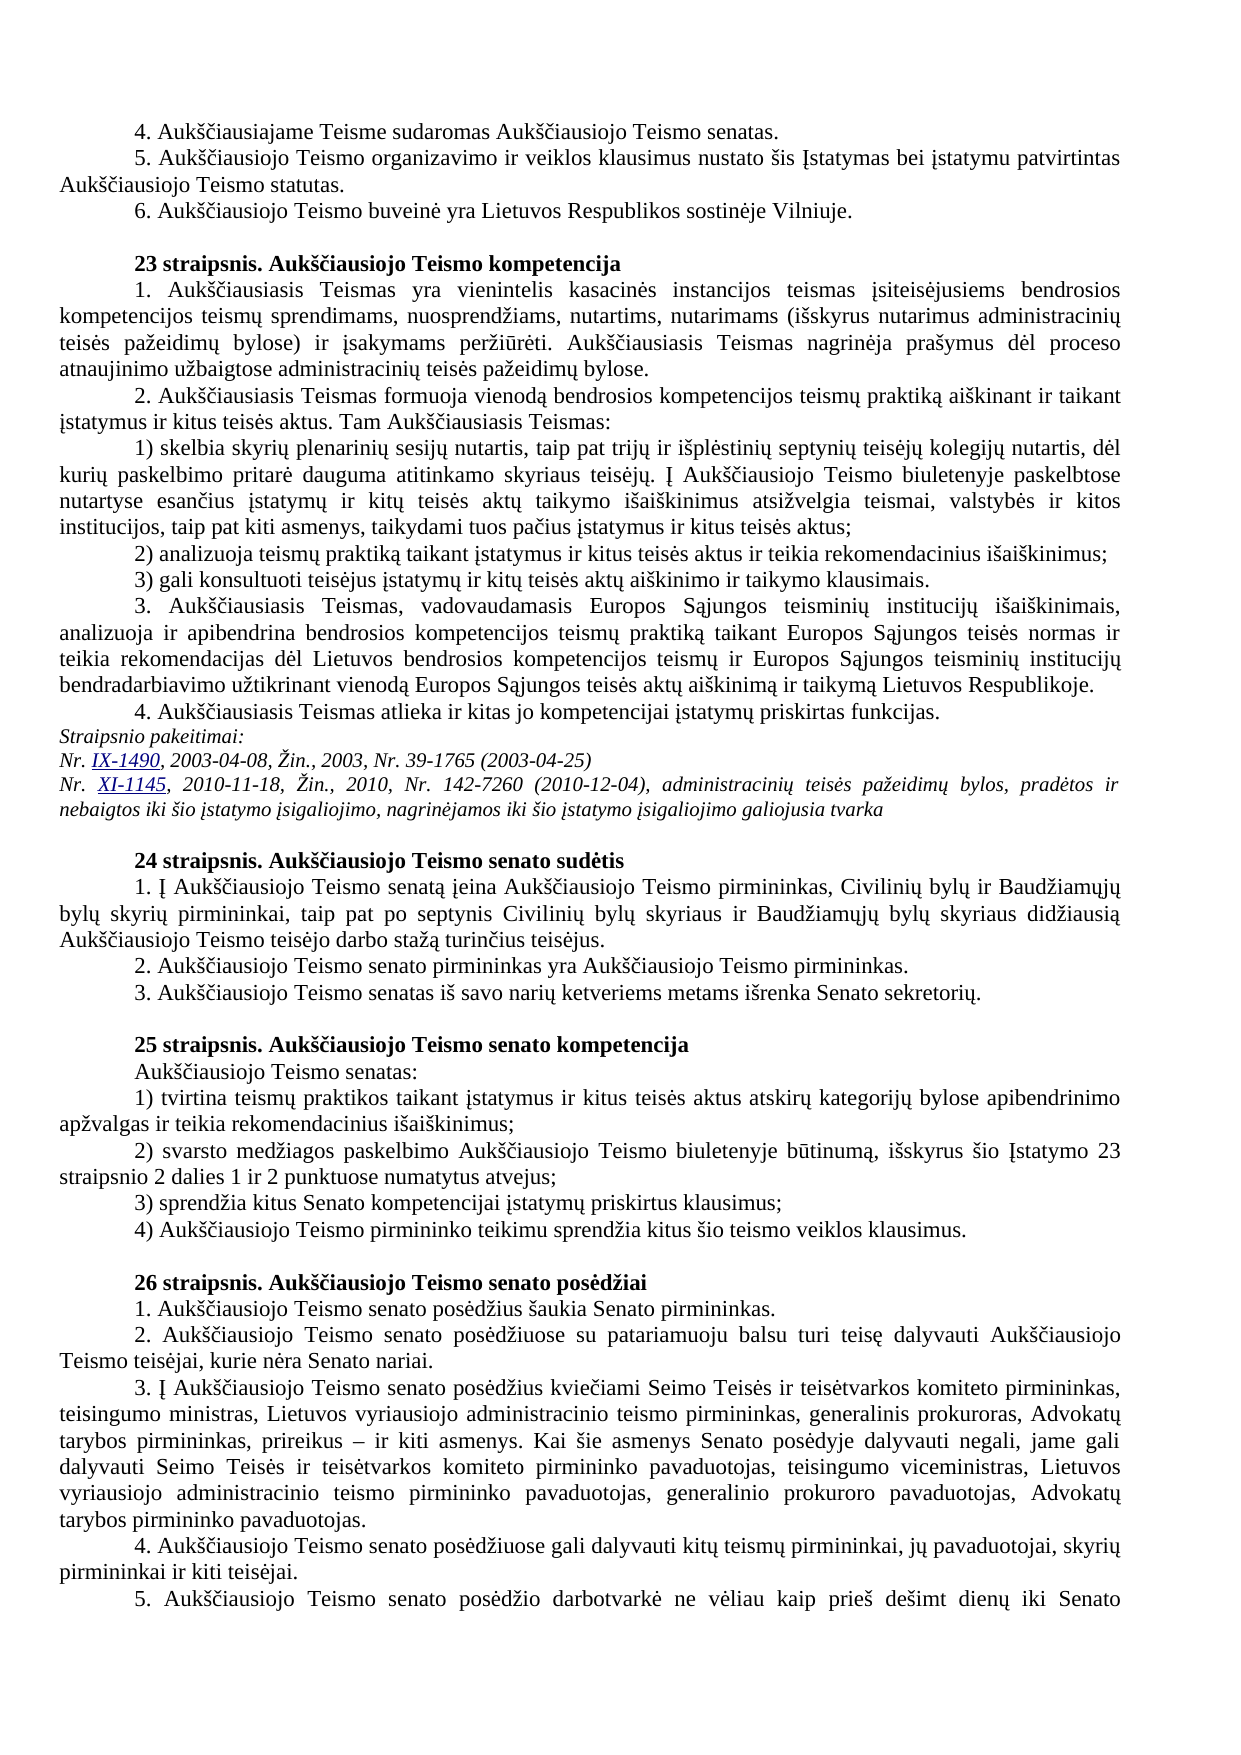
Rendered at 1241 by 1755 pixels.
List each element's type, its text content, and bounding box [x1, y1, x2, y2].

text 6. Aukščiausiojo Teismo buveinė yra Lietuvos Respublikos sostinėje Vilniuje. [59, 197, 1122, 223]
text Straipsnio pakeitimai: [59, 724, 1122, 748]
text 24 straipsnis. Aukščiausiojo Teismo senato sudėtis [59, 847, 1122, 873]
text Nr. XI-1145, 2010-11-18, Žin., 2010, Nr. 142-7260 (2010-12-04), administracinių teisės pažeidimų bylos, pradėtos ir nebaigtos iki šio įstatymo įsigaliojimo, nagrinėjamos iki šio įstatymo įsigaliojimo galiojusia tvarka [59, 772, 1122, 821]
text 2) analizuoja teismų praktiką taikant įstatymus ir kitus teisės aktus ir teikia rekomendacinius išaiškinimus; [59, 540, 1122, 566]
text 25 straipsnis. Aukščiausiojo Teismo senato kompetencija [59, 1031, 1122, 1058]
text Aukščiausiojo Teismo senatas: [59, 1058, 1122, 1084]
text 3) gali konsultuoti teisėjus įstatymų ir kitų teisės aktų aiškinimo ir taikymo klausimais. [59, 566, 1122, 592]
text 3. Į Aukščiausiojo Teismo senato posėdžius kviečiami Seimo Teisės ir teisėtvarkos komiteto pirmininkas, teisingumo ministras, Lietuvos vyriausiojo administracinio teismo pirmininkas, generalinis prokuroras, Advokatų tarybos pirmininkas, prireikus – ir kiti asmenys. Kai šie asmenys Senato posėdyje dalyvauti negali, jame gali dalyvauti Seimo Teisės ir teisėtvarkos komiteto pirmininko pavaduotojas, teisingumo viceministras, Lietuvos vyriausiojo administracinio teismo pirmininko pavaduotojas, generalinio prokuroro pavaduotojas, Advokatų tarybos pirmininko pavaduotojas. [59, 1374, 1122, 1532]
text 26 straipsnis. Aukščiausiojo Teismo senato posėdžiai [59, 1268, 1122, 1295]
text 1. Į Aukščiausiojo Teismo senatą įeina Aukščiausiojo Teismo pirmininkas, Civilinių bylų ir Baudžiamųjų bylų skyrių pirmininkai, taip pat po septynis Civilinių bylų skyriaus ir Baudžiamųjų bylų skyriaus didžiausią Aukščiausiojo Teismo teisėjo darbo stažą turinčius teisėjus. [59, 873, 1122, 952]
text 4. Aukščiausiajame Teisme sudaromas Aukščiausiojo Teismo senatas. [59, 118, 1122, 144]
text 5. Aukščiausiojo Teismo senato posėdžio darbotvarkė ne vėliau kaip prieš dešimt dienų iki Senato [59, 1585, 1122, 1611]
text 3. Aukščiausiojo Teismo senatas iš savo narių ketveriems metams išrenka Senato sekretorių. [59, 979, 1122, 1005]
text 23 straipsnis. Aukščiausiojo Teismo kompetencija [59, 250, 1122, 276]
text 4) Aukščiausiojo Teismo pirmininko teikimu sprendžia kitus šio teismo veiklos klausimus. [59, 1216, 1122, 1242]
text 2. Aukščiausiojo Teismo senato posėdžiuose su patariamuoju balsu turi teisę dalyvauti Aukščiausiojo Teismo teisėjai, kurie nėra Senato nariai. [59, 1321, 1122, 1374]
text Nr. IX-1490, 2003-04-08, Žin., 2003, Nr. 39-1765 (2003-04-25) [59, 748, 1122, 772]
text 3. Aukščiausiasis Teismas, vadovaudamasis Europos Sąjungos teisminių institucijų išaiškinimais, analizuoja ir apibendrina bendrosios kompetencijos teismų praktiką taikant Europos Sąjungos teisės normas ir teikia rekomendacijas dėl Lietuvos bendrosios kompetencijos teismų ir Europos Sąjungos teisminių institucijų bendradarbiavimo užtikrinant vienodą Europos Sąjungos teisės aktų aiškinimą ir taikymą Lietuvos Respublikoje. [59, 592, 1122, 698]
text 1. Aukščiausiojo Teismo senato posėdžius šaukia Senato pirmininkas. [59, 1295, 1122, 1321]
text 2. Aukščiausiasis Teismas formuoja vienodą bendrosios kompetencijos teismų praktiką aiškinant ir taikant įstatymus ir kitus teisės aktus. Tam Aukščiausiasis Teismas: [59, 382, 1122, 434]
text 1) skelbia skyrių plenarinių sesijų nutartis, taip pat trijų ir išplėstinių septynių teisėjų kolegijų nutartis, dėl kurių paskelbimo pritarė dauguma atitinkamo skyriaus teisėjų. Į Aukščiausiojo Teismo biuletenyje paskelbtose nutartyse esančius įstatymų ir kitų teisės aktų taikymo išaiškinimus atsižvelgia teismai, valstybės ir kitos institucijos, taip pat kiti asmenys, taikydami tuos pačius įstatymus ir kitus teisės aktus; [59, 434, 1122, 540]
text 1. Aukščiausiasis Teismas yra vienintelis kasacinės instancijos teismas įsiteisėjusiems bendrosios kompetencijos teismų sprendimams, nuosprendžiams, nutartims, nutarimams (išskyrus nutarimus administracinių teisės pažeidimų bylose) ir įsakymams peržiūrėti. Aukščiausiasis Teismas nagrinėja prašymus dėl proceso atnaujinimo užbaigtose administracinių teisės pažeidimų bylose. [59, 276, 1122, 382]
text 4. Aukščiausiasis Teismas atlieka ir kitas jo kompetencijai įstatymų priskirtas funkcijas. [59, 698, 1122, 724]
text 3) sprendžia kitus Senato kompetencijai įstatymų priskirtus klausimus; [59, 1189, 1122, 1216]
text 4. Aukščiausiojo Teismo senato posėdžiuose gali dalyvauti kitų teismų pirmininkai, jų pavaduotojai, skyrių pirmininkai ir kiti teisėjai. [59, 1532, 1122, 1585]
text 5. Aukščiausiojo Teismo organizavimo ir veiklos klausimus nustato šis Įstatymas bei įstatymu patvirtintas Aukščiausiojo Teismo statutas. [59, 144, 1122, 197]
text 2) svarsto medžiagos paskelbimo Aukščiausiojo Teismo biuletenyje būtinumą, išskyrus šio Įstatymo 23 straipsnio 2 dalies 1 ir 2 punktuose numatytus atvejus; [59, 1137, 1122, 1189]
text 2. Aukščiausiojo Teismo senato pirmininkas yra Aukščiausiojo Teismo pirmininkas. [59, 952, 1122, 979]
text 1) tvirtina teismų praktikos taikant įstatymus ir kitus teisės aktus atskirų kategorijų bylose apibendrinimo apžvalgas ir teikia rekomendacinius išaiškinimus; [59, 1084, 1122, 1137]
